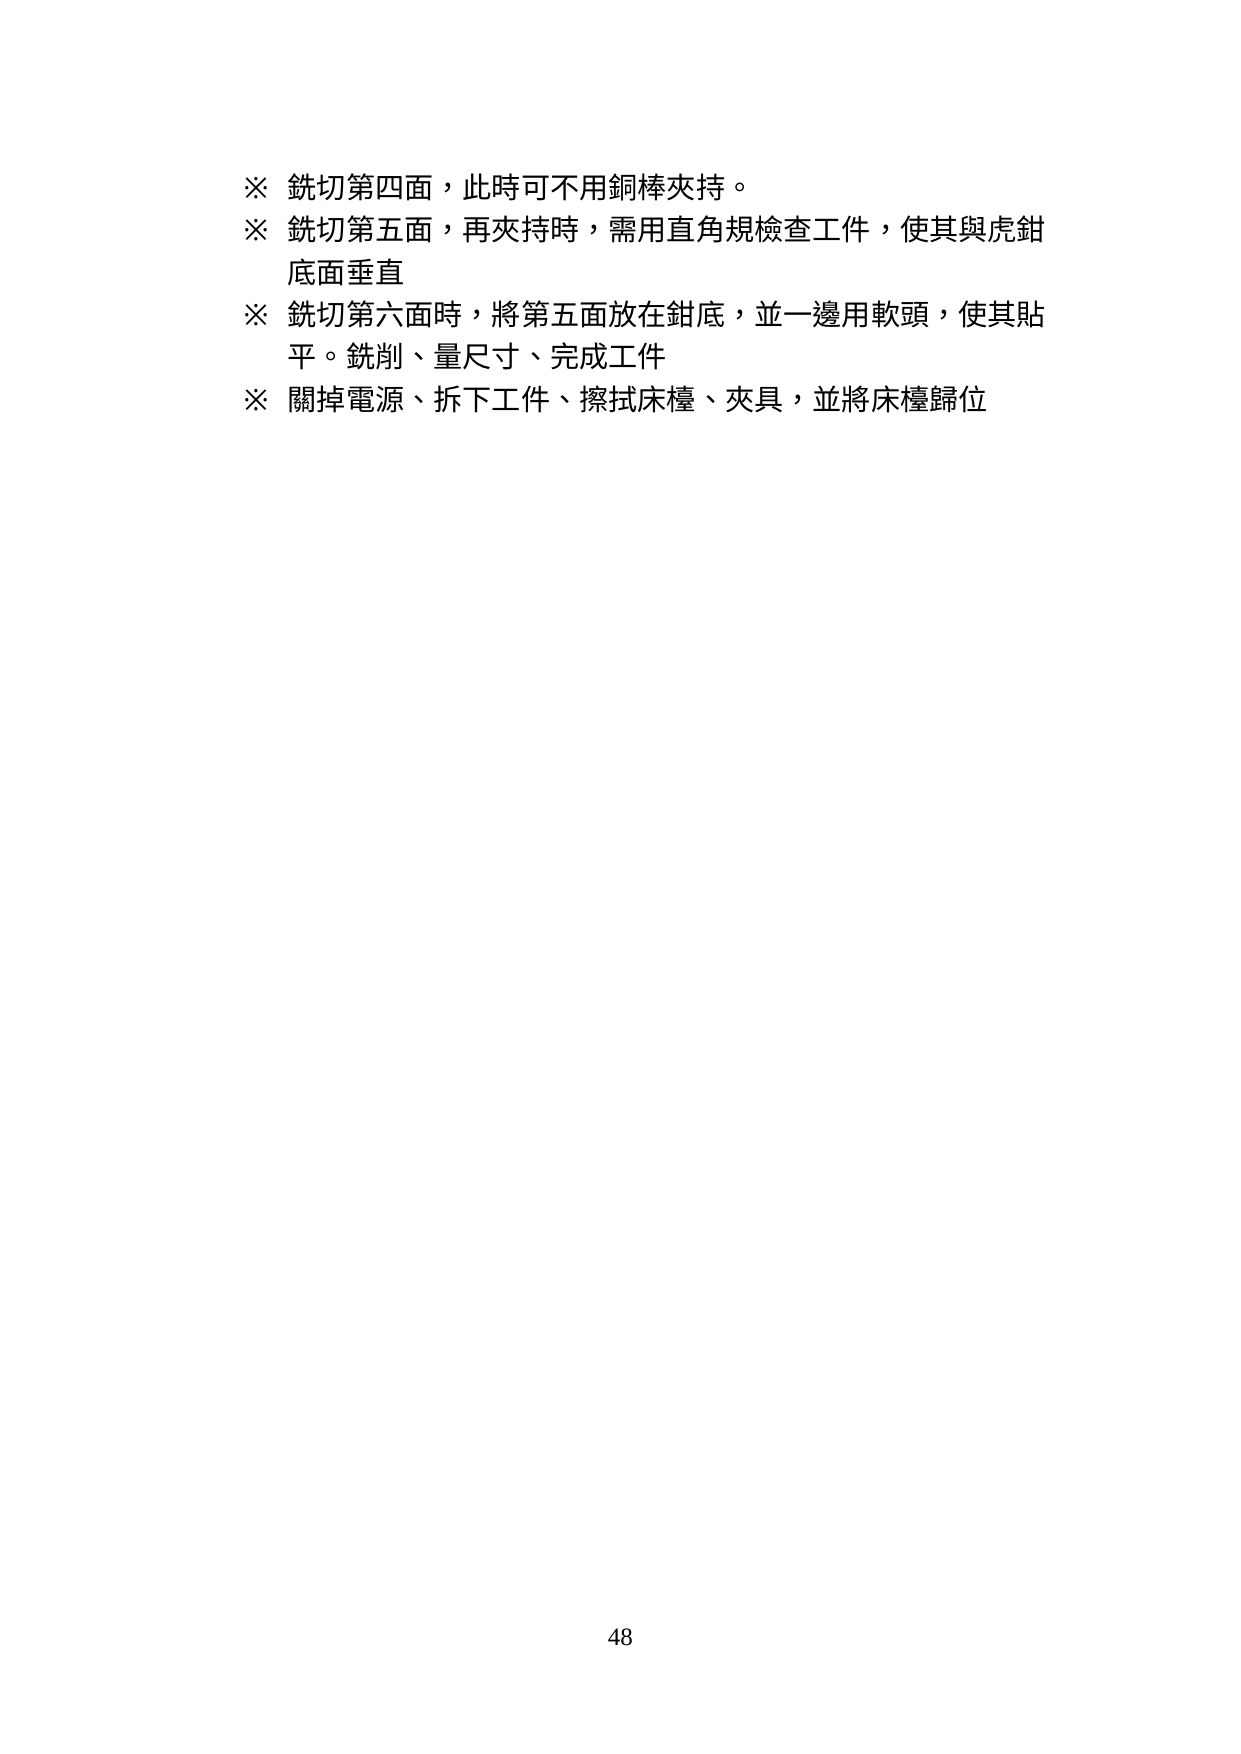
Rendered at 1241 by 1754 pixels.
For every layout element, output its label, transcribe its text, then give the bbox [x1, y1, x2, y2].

list 銑切第四面，此時可不用銅棒夾持。 [244, 164, 1053, 207]
list 銑切第五面，再夾持時，需用直角規檢查工件，使其與虎鉗底面垂直 [244, 207, 1053, 292]
list 銑切第六面時，將第五面放在鉗底，並一邊用軟頭，使其貼平。銑削、量尺寸、完成工件 [244, 292, 1053, 376]
list 關掉電源、拆下工件、擦拭床檯、夾具，並將床檯歸位 [244, 376, 1053, 419]
